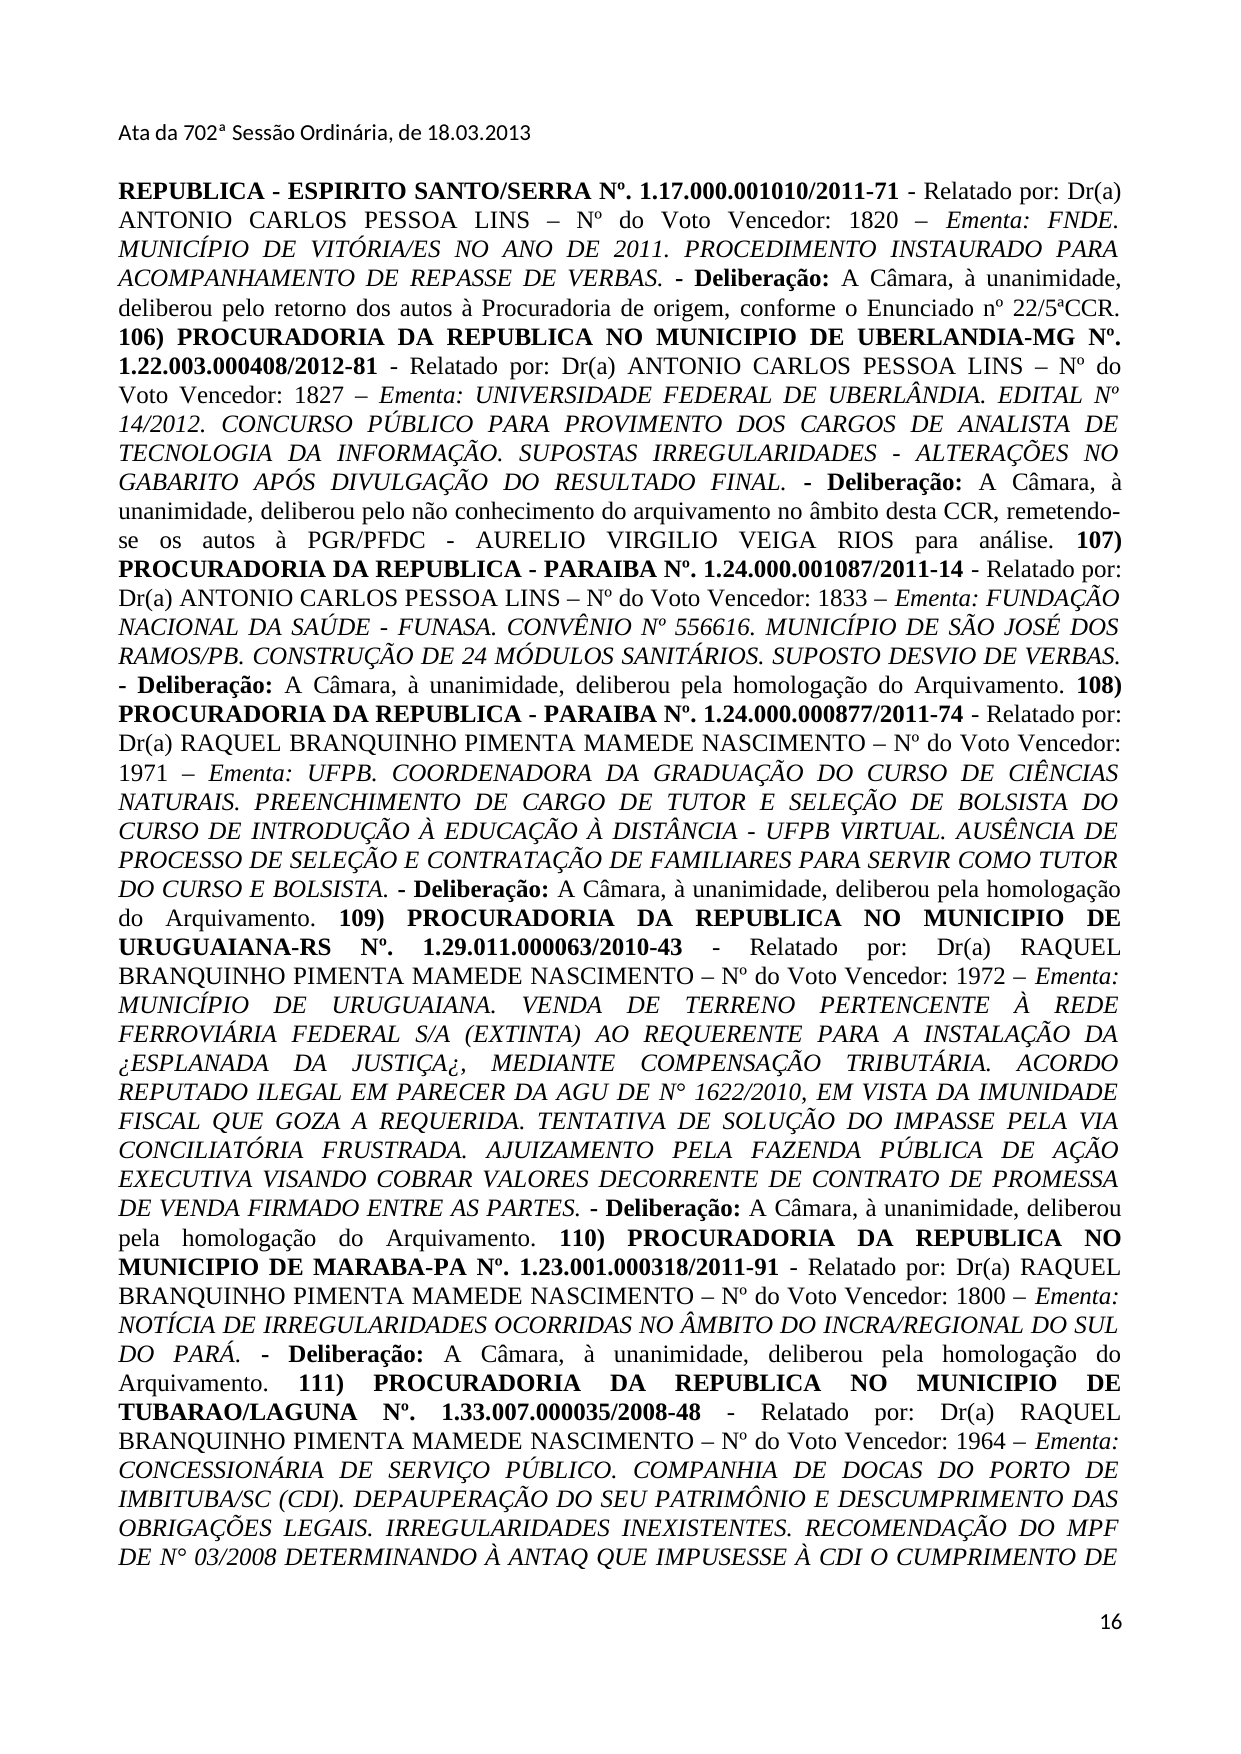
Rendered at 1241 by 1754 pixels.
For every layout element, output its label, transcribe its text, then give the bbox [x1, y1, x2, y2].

text REPUBLICA - ESPIRITO SANTO/SERRA Nº. 1.17.000.001010/2011-71 - Relatado por: Dr(a) ANTONIO CARLOS PESSOA LINS – Nº do Voto Vencedor: 1820 – Ementa: FNDE. MUNICÍPIO DE VITÓRIA/ES NO ANO DE 2011. PROCEDIMENTO INSTAURADO PARA ACOMPANHAMENTO DE REPASSE DE VERBAS. - Deliberação: A Câmara, à unanimidade, deliberou pelo retorno dos autos à Procuradoria de origem, conforme o Enunciado nº 22/5ªCCR. 106) PROCURADORIA DA REPUBLICA NO MUNICIPIO DE UBERLANDIA-MG Nº. 1.22.003.000408/2012-81 - Relatado por: Dr(a) ANTONIO CARLOS PESSOA LINS – Nº do Voto Vencedor: 1827 – Ementa: UNIVERSIDADE FEDERAL DE UBERLÂNDIA. EDITAL Nº 14/2012. CONCURSO PÚBLICO PARA PROVIMENTO DOS CARGOS DE ANALISTA DE TECNOLOGIA DA INFORMAÇÃO. SUPOSTAS IRREGULARIDADES - ALTERAÇÕES NO GABARITO APÓS DIVULGAÇÃO DO RESULTADO FINAL. - Deliberação: A Câmara, à unanimidade, deliberou pelo não conhecimento do arquivamento no âmbito desta CCR, remetendo-se os autos à PGR/PFDC - AURELIO VIRGILIO VEIGA RIOS para análise. 107) PROCURADORIA DA REPUBLICA - PARAIBA Nº. 1.24.000.001087/2011-14 - Relatado por: Dr(a) ANTONIO CARLOS PESSOA LINS – Nº do Voto Vencedor: 1833 – Ementa: FUNDAÇÃO NACIONAL DA SAÚDE - FUNASA. CONVÊNIO Nº 556616. MUNICÍPIO DE SÃO JOSÉ DOS RAMOS/PB. CONSTRUÇÃO DE 24 MÓDULOS SANITÁRIOS. SUPOSTO DESVIO DE VERBAS. - Deliberação: A Câmara, à unanimidade, deliberou pela homologação do Arquivamento. 108) PROCURADORIA DA REPUBLICA - PARAIBA Nº. 1.24.000.000877/2011-74 - Relatado por: Dr(a) RAQUEL BRANQUINHO PIMENTA MAMEDE NASCIMENTO – Nº do Voto Vencedor: 1971 – Ementa: UFPB. COORDENADORA DA GRADUAÇÃO DO CURSO DE CIÊNCIAS NATURAIS. PREENCHIMENTO DE CARGO DE TUTOR E SELEÇÃO DE BOLSISTA DO CURSO DE INTRODUÇÃO À EDUCAÇÃO À DISTÂNCIA - UFPB VIRTUAL. AUSÊNCIA DE PROCESSO DE SELEÇÃO E CONTRATAÇÃO DE FAMILIARES PARA SERVIR COMO TUTOR DO CURSO E BOLSISTA. - Deliberação: A Câmara, à unanimidade, deliberou pela homologação do Arquivamento. 109) PROCURADORIA DA REPUBLICA NO MUNICIPIO DE URUGUAIANA-RS Nº. 1.29.011.000063/2010-43 - Relatado por: Dr(a) RAQUEL BRANQUINHO PIMENTA MAMEDE NASCIMENTO – Nº do Voto Vencedor: 1972 – Ementa: MUNICÍPIO DE URUGUAIANA. VENDA DE TERRENO PERTENCENTE À REDE FERROVIÁRIA FEDERAL S/A (EXTINTA) AO REQUERENTE PARA A INSTALAÇÃO DA ¿ESPLANADA DA JUSTIÇA¿, MEDIANTE COMPENSAÇÃO TRIBUTÁRIA. ACORDO REPUTADO ILEGAL EM PARECER DA AGU DE N° 1622/2010, EM VISTA DA IMUNIDADE FISCAL QUE GOZA A REQUERIDA. TENTATIVA DE SOLUÇÃO DO IMPASSE PELA VIA CONCILIATÓRIA FRUSTRADA. AJUIZAMENTO PELA FAZENDA PÚBLICA DE AÇÃO EXECUTIVA VISANDO COBRAR VALORES DECORRENTE DE CONTRATO DE PROMESSA DE VENDA FIRMADO ENTRE AS PARTES. - Deliberação: A Câmara, à unanimidade, deliberou pela homologação do Arquivamento. 110) PROCURADORIA DA REPUBLICA NO MUNICIPIO DE MARABA-PA Nº. 1.23.001.000318/2011-91 - Relatado por: Dr(a) RAQUEL BRANQUINHO PIMENTA MAMEDE NASCIMENTO – Nº do Voto Vencedor: 1800 – Ementa: NOTÍCIA DE IRREGULARIDADES OCORRIDAS NO ÂMBITO DO INCRA/REGIONAL DO SUL DO PARÁ. - Deliberação: A Câmara, à unanimidade, deliberou pela homologação do Arquivamento. 111) PROCURADORIA DA REPUBLICA NO MUNICIPIO DE TUBARAO/LAGUNA Nº. 1.33.007.000035/2008-48 - Relatado por: Dr(a) RAQUEL BRANQUINHO PIMENTA MAMEDE NASCIMENTO – Nº do Voto Vencedor: 1964 – Ementa: CONCESSIONÁRIA DE SERVIÇO PÚBLICO. COMPANHIA DE DOCAS DO PORTO DE IMBITUBA/SC (CDI). DEPAUPERAÇÃO DO SEU PATRIMÔNIO E DESCUMPRIMENTO DAS OBRIGAÇÕES LEGAIS. IRREGULARIDADES INEXISTENTES. RECOMENDAÇÃO DO MPF DE N° 03/2008 DETERMINANDO À ANTAQ QUE IMPUSESSE À CDI O CUMPRIMENTO DE [118, 176, 1122, 1571]
